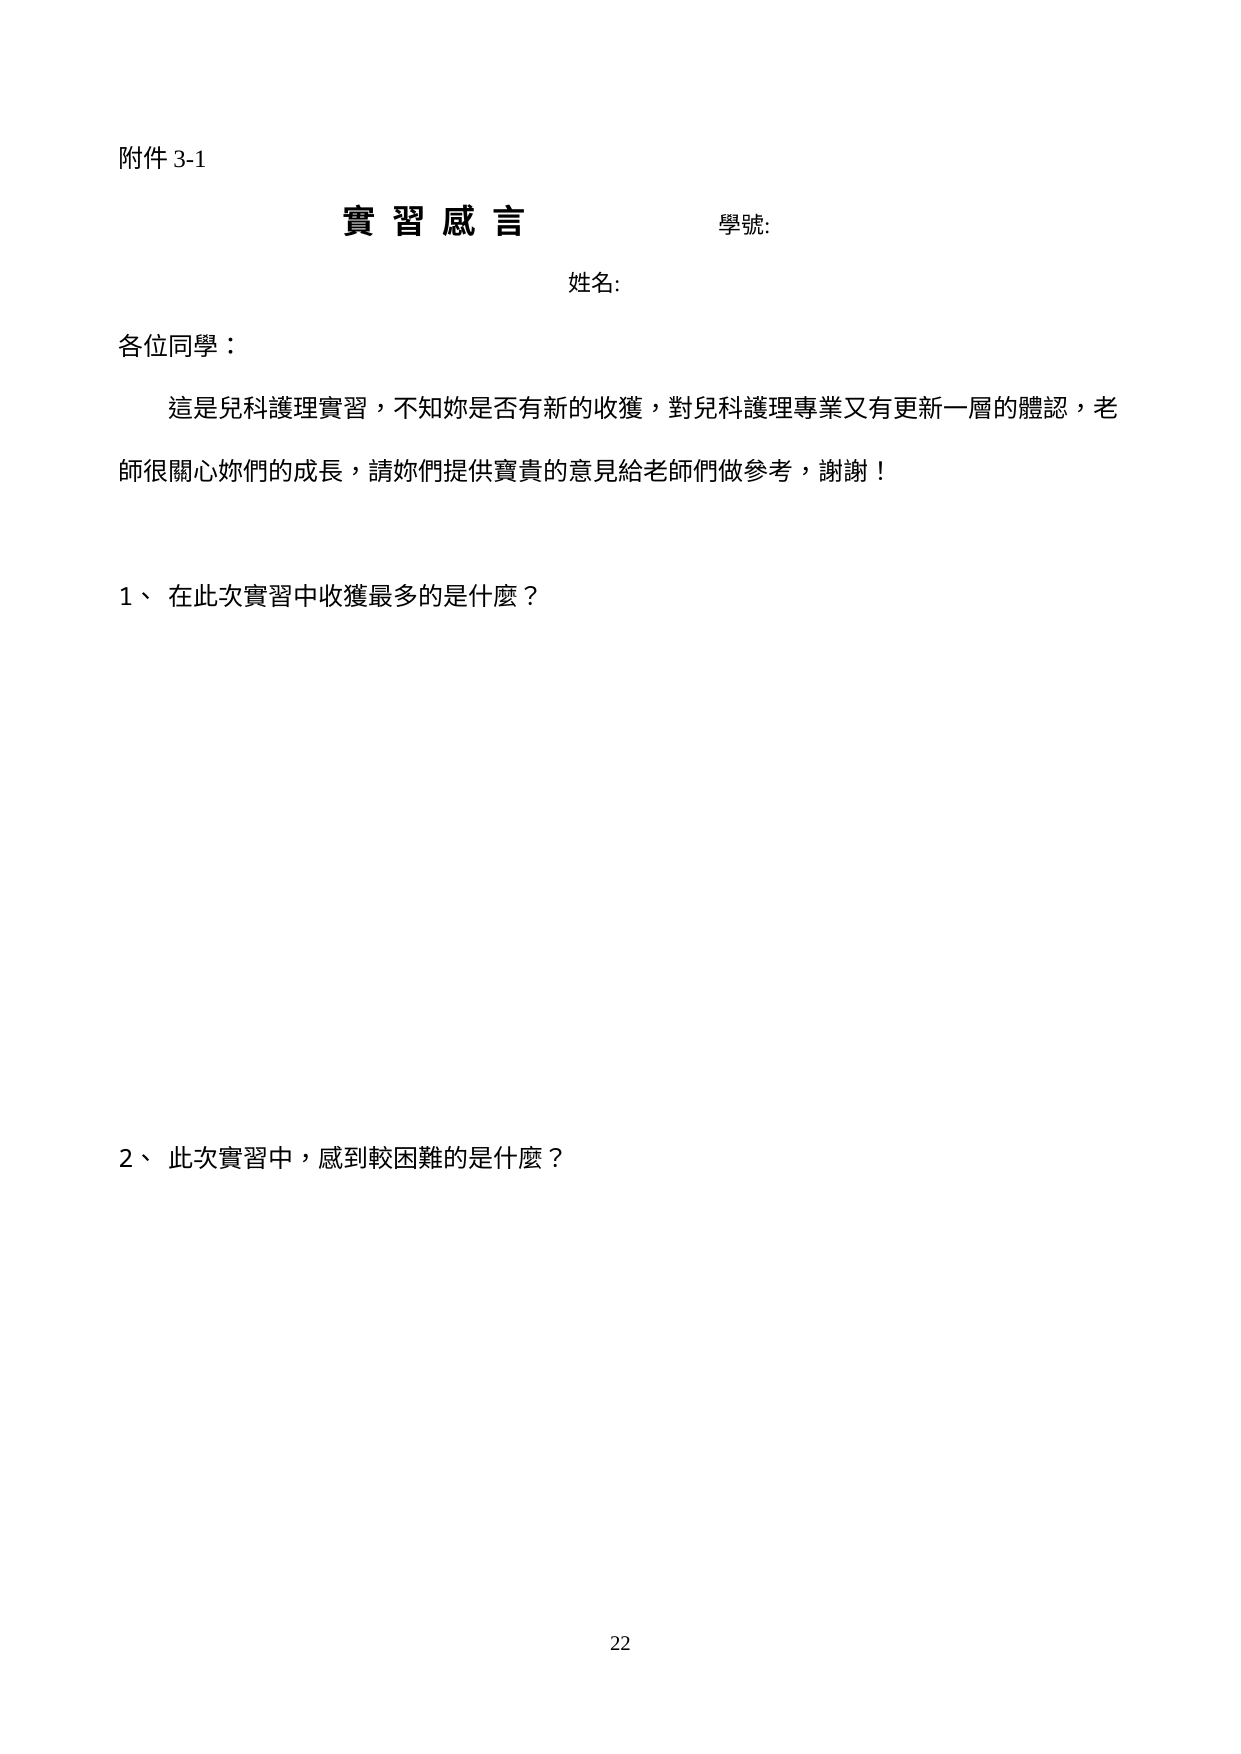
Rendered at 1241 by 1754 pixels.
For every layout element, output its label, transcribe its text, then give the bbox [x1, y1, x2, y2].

text 實 習 感 言 學號: [118, 177, 1122, 240]
list 在此次實習中收獲最多的是什麼？ [118, 552, 1122, 615]
text 這是兒科護理實習，不知妳是否有新的收獲，對兒科護理專業又有更新一層的體認，老師很關心妳們的成長，請妳們提供寶貴的意見給老師們做參考，謝謝！ [118, 365, 1122, 490]
text 各位同學： [118, 302, 1122, 365]
text 附件3-1 [118, 115, 1122, 177]
list 此次實習中，感到較困難的是什麼？ [118, 1115, 1122, 1177]
text 姓名: [118, 240, 1122, 302]
